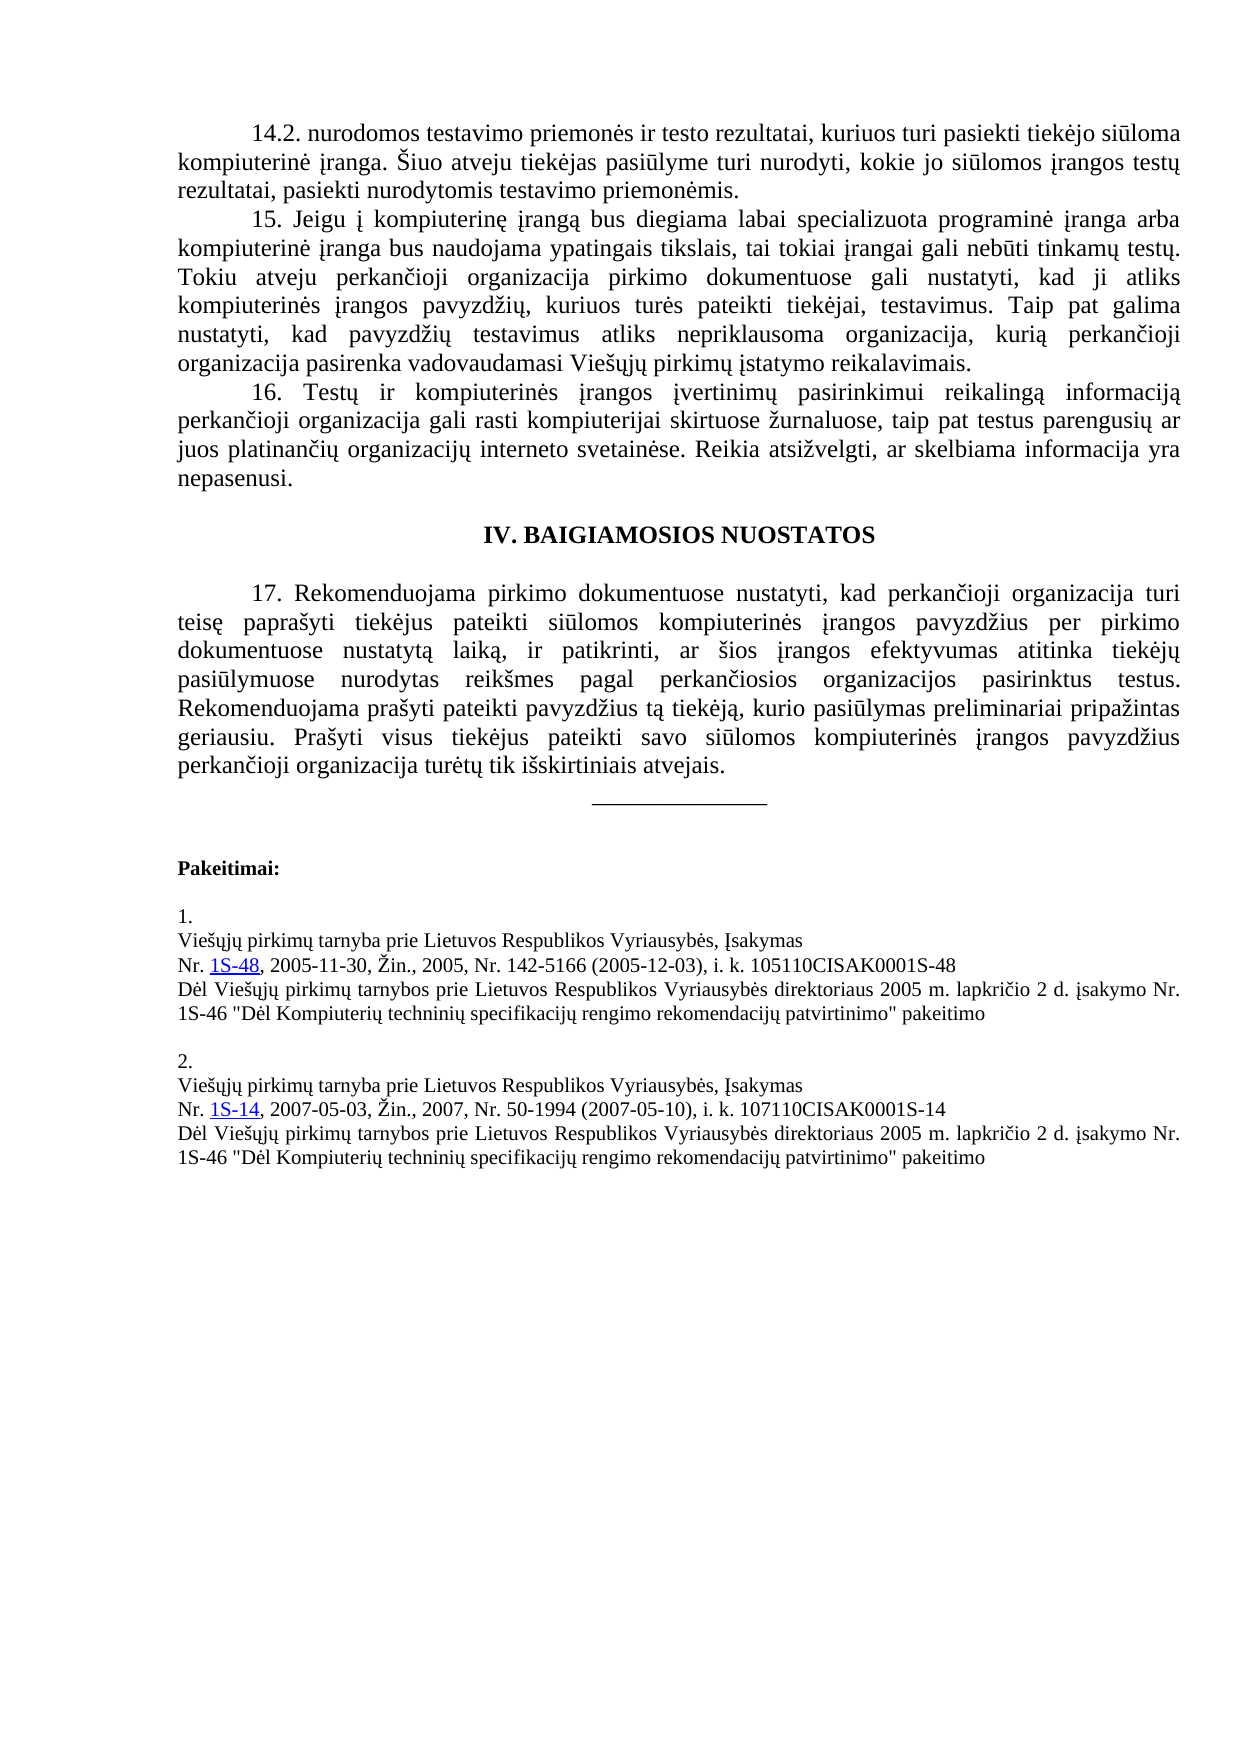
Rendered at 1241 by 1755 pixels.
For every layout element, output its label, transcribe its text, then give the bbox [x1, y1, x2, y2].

text ______________ [177, 779, 1181, 808]
text 2. [177, 1049, 1181, 1073]
text Nr. 1S-14, 2007-05-03, Žin., 2007, Nr. 50-1994 (2007-05-10), i. k. 107110CISAK0001S-14 [177, 1097, 1181, 1121]
text Viešųjų pirkimų tarnyba prie Lietuvos Respublikos Vyriausybės, Įsakymas [177, 1073, 1181, 1097]
text IV. BAIGIAMOSIOS NUOSTATOS [177, 521, 1181, 549]
text 1. [177, 904, 1181, 928]
text Viešųjų pirkimų tarnyba prie Lietuvos Respublikos Vyriausybės, Įsakymas [177, 928, 1181, 952]
text Dėl Viešųjų pirkimų tarnybos prie Lietuvos Respublikos Vyriausybės direktoriaus 2005 m. lapkričio 2 d. įsakymo Nr. 1S-46 "Dėl Kompiuterių techninių specifikacijų rengimo rekomendacijų patvirtinimo" pakeitimo [177, 1121, 1181, 1169]
text Dėl Viešųjų pirkimų tarnybos prie Lietuvos Respublikos Vyriausybės direktoriaus 2005 m. lapkričio 2 d. įsakymo Nr. 1S-46 "Dėl Kompiuterių techninių specifikacijų rengimo rekomendacijų patvirtinimo" pakeitimo [177, 977, 1181, 1025]
text 17. Rekomenduojama pirkimo dokumentuose nustatyti, kad perkančioji organizacija turi teisę paprašyti tiekėjus pateikti siūlomos kompiuterinės įrangos pavyzdžius per pirkimo dokumentuose nustatytą laiką, ir patikrinti, ar šios įrangos efektyvumas atitinka tiekėjų pasiūlymuose nurodytas reikšmes pagal perkančiosios organizacijos pasirinktus testus. Rekomenduojama prašyti pateikti pavyzdžius tą tiekėją, kurio pasiūlymas preliminariai pripažintas geriausiu. Prašyti visus tiekėjus pateikti savo siūlomos kompiuterinės įrangos pavyzdžius perkančioji organizacija turėtų tik išskirtiniais atvejais. [177, 578, 1181, 779]
text 16. Testų ir kompiuterinės įrangos įvertinimų pasirinkimui reikalingą informaciją perkančioji organizacija gali rasti kompiuterijai skirtuose žurnaluose, taip pat testus parengusių ar juos platinančių organizacijų interneto svetainėse. Reikia atsižvelgti, ar skelbiama informacija yra nepasenusi. [177, 377, 1181, 492]
text 15. Jeigu į kompiuterinę įrangą bus diegiama labai specializuota programinė įranga arba kompiuterinė įranga bus naudojama ypatingais tikslais, tai tokiai įrangai gali nebūti tinkamų testų. Tokiu atveju perkančioji organizacija pirkimo dokumentuose gali nustatyti, kad ji atliks kompiuterinės įrangos pavyzdžių, kuriuos turės pateikti tiekėjai, testavimus. Taip pat galima nustatyti, kad pavyzdžių testavimus atliks nepriklausoma organizacija, kurią perkančioji organizacija pasirenka vadovaudamasi Viešųjų pirkimų įstatymo reikalavimais. [177, 204, 1181, 377]
text Pakeitimai: [177, 856, 1181, 880]
text 14.2. nurodomos testavimo priemonės ir testo rezultatai, kuriuos turi pasiekti tiekėjo siūloma kompiuterinė įranga. Šiuo atveju tiekėjas pasiūlyme turi nurodyti, kokie jo siūlomos įrangos testų rezultatai, pasiekti nurodytomis testavimo priemonėmis. [177, 118, 1181, 204]
text Nr. 1S-48, 2005-11-30, Žin., 2005, Nr. 142-5166 (2005-12-03), i. k. 105110CISAK0001S-48 [177, 952, 1181, 977]
